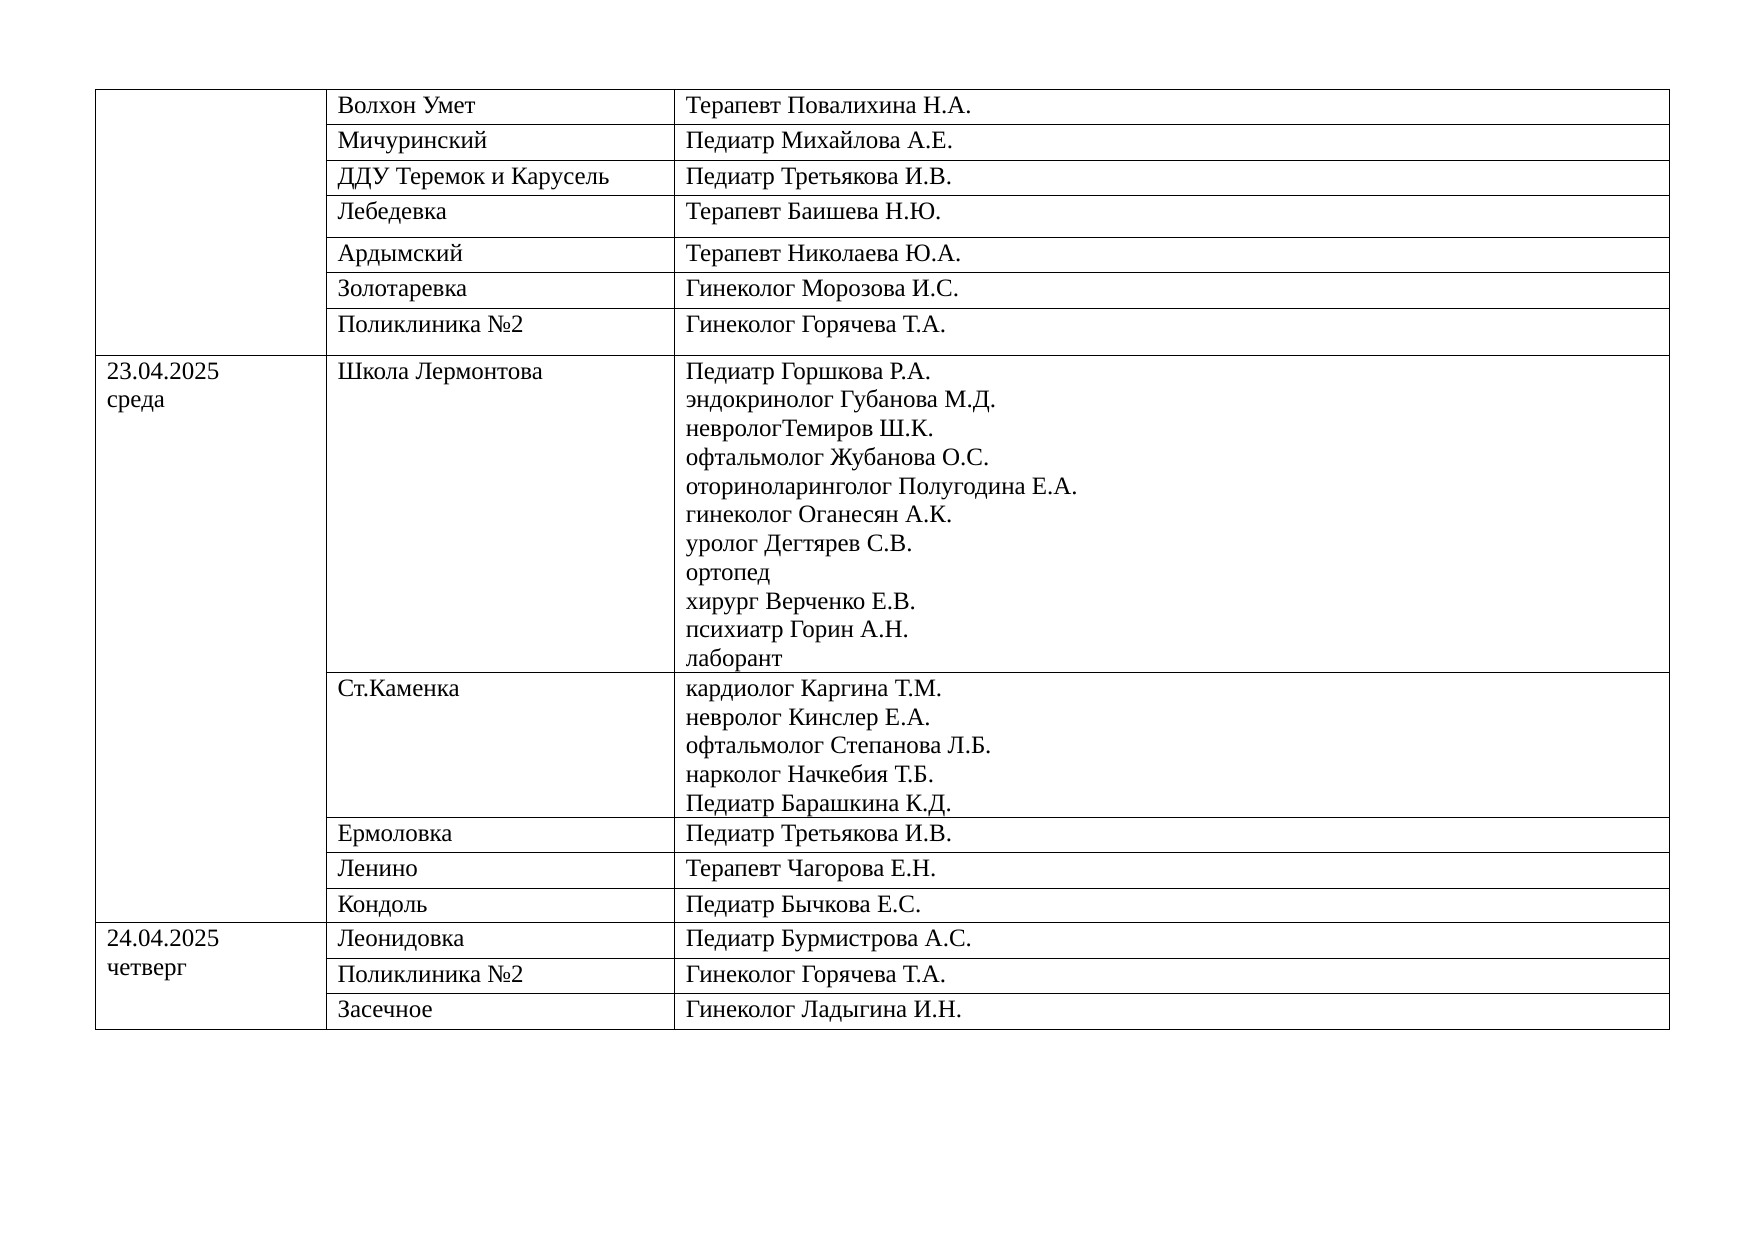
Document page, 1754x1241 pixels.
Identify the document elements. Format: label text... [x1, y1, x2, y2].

table_cell Ардымский [327, 238, 674, 272]
table_cell 24.04.2025 четверг [96, 923, 326, 1029]
table_cell Волхон Умет [327, 90, 674, 124]
table_cell Мичуринский [327, 125, 674, 160]
table_cell Педиатр Михайлова А.Е. [675, 125, 1669, 160]
table_cell Терапевт Николаева Ю.А. [675, 238, 1669, 272]
table_cell Гинеколог Горячева Т.А. [675, 309, 1669, 355]
table_cell Терапевт Чагорова Е.Н. [675, 853, 1669, 888]
table_cell Ленино [327, 853, 674, 888]
table_cell Гинеколог Горячева Т.А. [675, 959, 1669, 993]
table_cell Золотаревка [327, 273, 674, 308]
table_cell Лебедевка [327, 196, 674, 237]
table_cell Терапевт Баишева Н.Ю. [675, 196, 1669, 237]
table_cell [96, 90, 326, 355]
table_cell ДДУ Теремок и Карусель [327, 161, 674, 195]
table_cell кардиолог Каргина Т.М. невролог Кинслер Е.А. офтальмолог Степанова Л.Б. нарколог Начкебия Т.Б. Педиатр Барашкина К.Д. [675, 673, 1669, 817]
table_cell Школа Лермонтова [327, 356, 674, 672]
table_cell Ст.Каменка [327, 673, 674, 817]
table_cell Педиатр Горшкова Р.А. эндокринолог Губанова М.Д. неврологТемиров Ш.К. офтальмолог Жубанова О.С. оториноларинголог Полугодина Е.А. гинеколог Оганесян А.К. уролог Дегтярев С.В. ортопед хирург Верченко Е.В. психиатр Горин А.Н. лаборант [675, 356, 1669, 672]
table_cell Ермоловка [327, 818, 674, 852]
table_cell Терапевт Повалихина Н.А. [675, 90, 1669, 124]
table_cell Поликлиника №2 [327, 309, 674, 355]
table_cell Педиатр Бурмистрова А.С. [675, 923, 1669, 958]
table_cell Гинеколог Ладыгина И.Н. [675, 994, 1669, 1029]
table_cell 23.04.2025 среда [96, 356, 326, 922]
table_cell Педиатр Бычкова Е.С. [675, 889, 1669, 922]
table_cell Кондоль [327, 889, 674, 922]
table_cell Поликлиника №2 [327, 959, 674, 993]
table_cell Педиатр Третьякова И.В. [675, 818, 1669, 852]
table_cell Педиатр Третьякова И.В. [675, 161, 1669, 195]
table_cell Гинеколог Морозова И.С. [675, 273, 1669, 308]
table_cell Засечное [327, 994, 674, 1029]
table_cell Леонидовка [327, 923, 674, 958]
